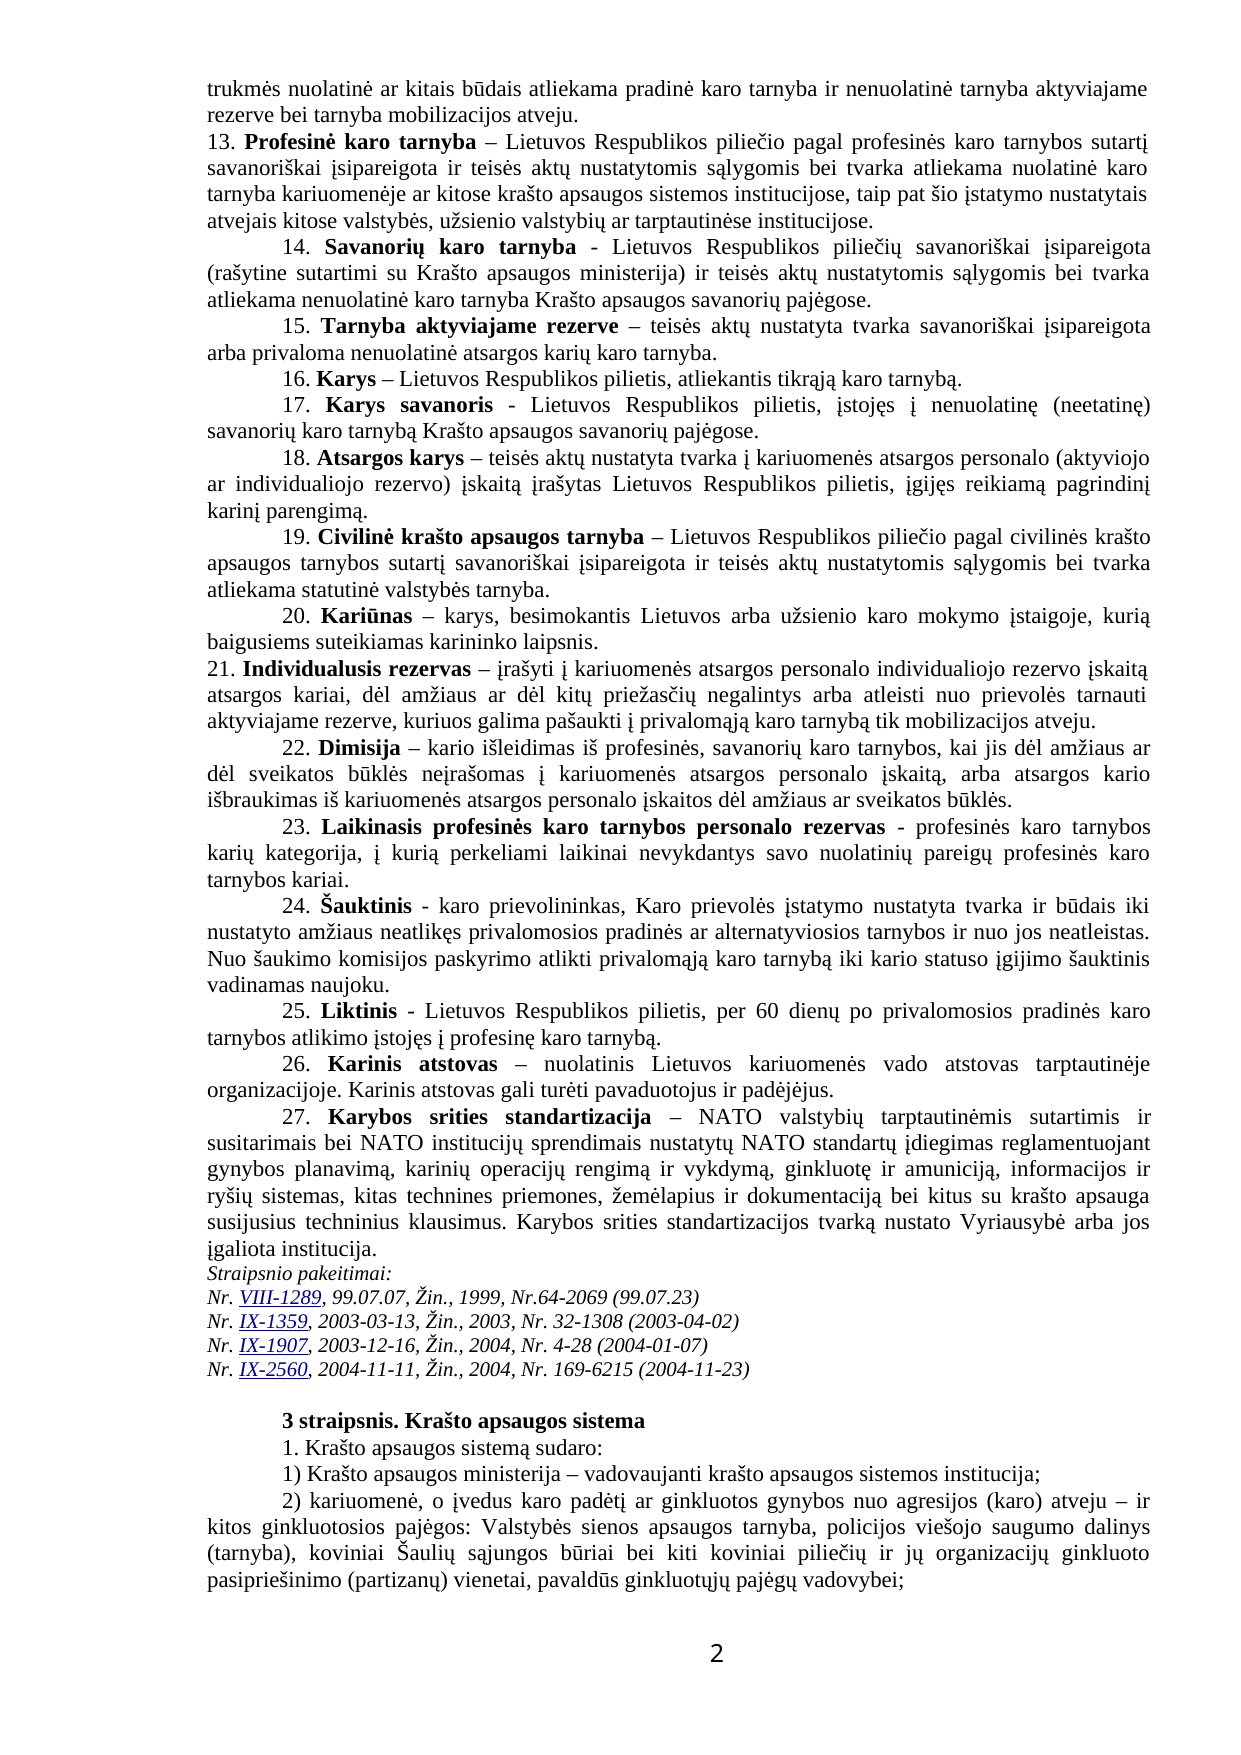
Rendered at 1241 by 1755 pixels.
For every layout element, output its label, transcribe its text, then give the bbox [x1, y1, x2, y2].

text 21. Individualusis rezervas – įrašyti į kariuomenės atsargos personalo individualiojo rezervo įskaitą atsargos kariai, dėl amžiaus ar dėl kitų priežasčių negalintys arba atleisti nuo prievolės tarnauti aktyviajame rezerve, kuriuos galima pašaukti į privalomąją karo tarnybą tik mobilizacijos atveju. [207, 655, 1149, 734]
text 1) Krašto apsaugos ministerija – vadovaujanti krašto apsaugos sistemos institucija; [207, 1460, 1152, 1487]
text Straipsnio pakeitimai: [207, 1261, 1152, 1285]
text 19. Civilinė krašto apsaugos tarnyba – Lietuvos Respublikos piliečio pagal civilinės krašto apsaugos tarnybos sutartį savanoriškai įsipareigota ir teisės aktų nustatytomis sąlygomis bei tvarka atliekama statutinė valstybės tarnyba. [207, 523, 1152, 602]
text 27. Karybos srities standartizacija – NATO valstybių tarptautinėmis sutartimis ir susitarimais bei NATO institucijų sprendimais nustatytų NATO standartų įdiegimas reglamentuojant gynybos planavimą, karinių operacijų rengimą ir vykdymą, ginkluotę ir amuniciją, informacijos ir ryšių sistemas, kitas technines priemones, žemėlapius ir dokumentaciją bei kitus su krašto apsauga susijusius techninius klausimus. Karybos srities standartizacijos tvarką nustato Vyriausybė arba jos įgaliota institucija. [207, 1103, 1152, 1261]
text 17. Karys savanoris - Lietuvos Respublikos pilietis, įstojęs į nenuolatinę (neetatinę) savanorių karo tarnybą Krašto apsaugos savanorių pajėgose. [207, 391, 1152, 444]
text 18. Atsargos karys – teisės aktų nustatyta tvarka į kariuomenės atsargos personalo (aktyviojo ar individualiojo rezervo) įskaitą įrašytas Lietuvos Respublikos pilietis, įgijęs reikiamą pagrindinį karinį parengimą. [207, 444, 1152, 523]
text 25. Liktinis - Lietuvos Respublikos pilietis, per 60 dienų po privalomosios pradinės karo tarnybos atlikimo įstojęs į profesinę karo tarnybą. [207, 997, 1152, 1050]
text Nr. IX-2560, 2004-11-11, Žin., 2004, Nr. 169-6215 (2004-11-23) [207, 1357, 1152, 1381]
text trukmės nuolatinė ar kitais būdais atliekama pradinė karo tarnyba ir nenuolatinė tarnyba aktyviajame rezerve bei tarnyba mobilizacijos atveju. [207, 75, 1149, 128]
text 16. Karys – Lietuvos Respublikos pilietis, atliekantis tikrąją karo tarnybą. [207, 365, 1152, 391]
text 26. Karinis atstovas – nuolatinis Lietuvos kariuomenės vado atstovas tarptautinėje organizacijoje. Karinis atstovas gali turėti pavaduotojus ir padėjėjus. [207, 1050, 1152, 1103]
text 20. Kariūnas – karys, besimokantis Lietuvos arba užsienio karo mokymo įstaigoje, kurią baigusiems suteikiamas karininko laipsnis. [207, 602, 1152, 655]
text Nr. IX-1359, 2003-03-13, Žin., 2003, Nr. 32-1308 (2003-04-02) [207, 1309, 1152, 1333]
text 3 straipsnis. Krašto apsaugos sistema [207, 1408, 1152, 1434]
text Nr. VIII-1289, 99.07.07, Žin., 1999, Nr.64-2069 (99.07.23) [207, 1285, 1152, 1309]
text 23. Laikinasis profesinės karo tarnybos personalo rezervas - profesinės karo tarnybos karių kategorija, į kurią perkeliami laikinai nevykdantys savo nuolatinių pareigų profesinės karo tarnybos kariai. [207, 813, 1152, 892]
text 1. Krašto apsaugos sistemą sudaro: [207, 1434, 1152, 1460]
text 2) kariuomenė, o įvedus karo padėtį ar ginkluotos gynybos nuo agresijos (karo) atveju – ir kitos ginkluotosios pajėgos: Valstybės sienos apsaugos tarnyba, policijos viešojo saugumo dalinys (tarnyba), koviniai Šaulių sąjungos būriai bei kiti koviniai piliečių ir jų organizacijų ginkluoto pasipriešinimo (partizanų) vienetai, pavaldūs ginkluotųjų pajėgų vadovybei; [207, 1487, 1152, 1592]
text Nr. IX-1907, 2003-12-16, Žin., 2004, Nr. 4-28 (2004-01-07) [207, 1333, 1152, 1357]
text 22. Dimisija – kario išleidimas iš profesinės, savanorių karo tarnybos, kai jis dėl amžiaus ar dėl sveikatos būklės neįrašomas į kariuomenės atsargos personalo įskaitą, arba atsargos kario išbraukimas iš kariuomenės atsargos personalo įskaitos dėl amžiaus ar sveikatos būklės. [207, 734, 1152, 813]
text 15. Tarnyba aktyviajame rezerve – teisės aktų nustatyta tvarka savanoriškai įsipareigota arba privaloma nenuolatinė atsargos karių karo tarnyba. [207, 312, 1152, 365]
text 24. Šauktinis - karo prievolininkas, Karo prievolės įstatymo nustatyta tvarka ir būdais iki nustatyto amžiaus neatlikęs privalomosios pradinės ar alternatyviosios tarnybos ir nuo jos neatleistas. Nuo šaukimo komisijos paskyrimo atlikti privalomąją karo tarnybą iki kario statuso įgijimo šauktinis vadinamas naujoku. [207, 892, 1152, 997]
text 14. Savanorių karo tarnyba - Lietuvos Respublikos piliečių savanoriškai įsipareigota (rašytine sutartimi su Krašto apsaugos ministerija) ir teisės aktų nustatytomis sąlygomis bei tvarka atliekama nenuolatinė karo tarnyba Krašto apsaugos savanorių pajėgose. [207, 233, 1152, 312]
text 13. Profesinė karo tarnyba – Lietuvos Respublikos piliečio pagal profesinės karo tarnybos sutartį savanoriškai įsipareigota ir teisės aktų nustatytomis sąlygomis bei tvarka atliekama nuolatinė karo tarnyba kariuomenėje ar kitose krašto apsaugos sistemos institucijose, taip pat šio įstatymo nustatytais atvejais kitose valstybės, užsienio valstybių ar tarptautinėse institucijose. [207, 128, 1149, 233]
